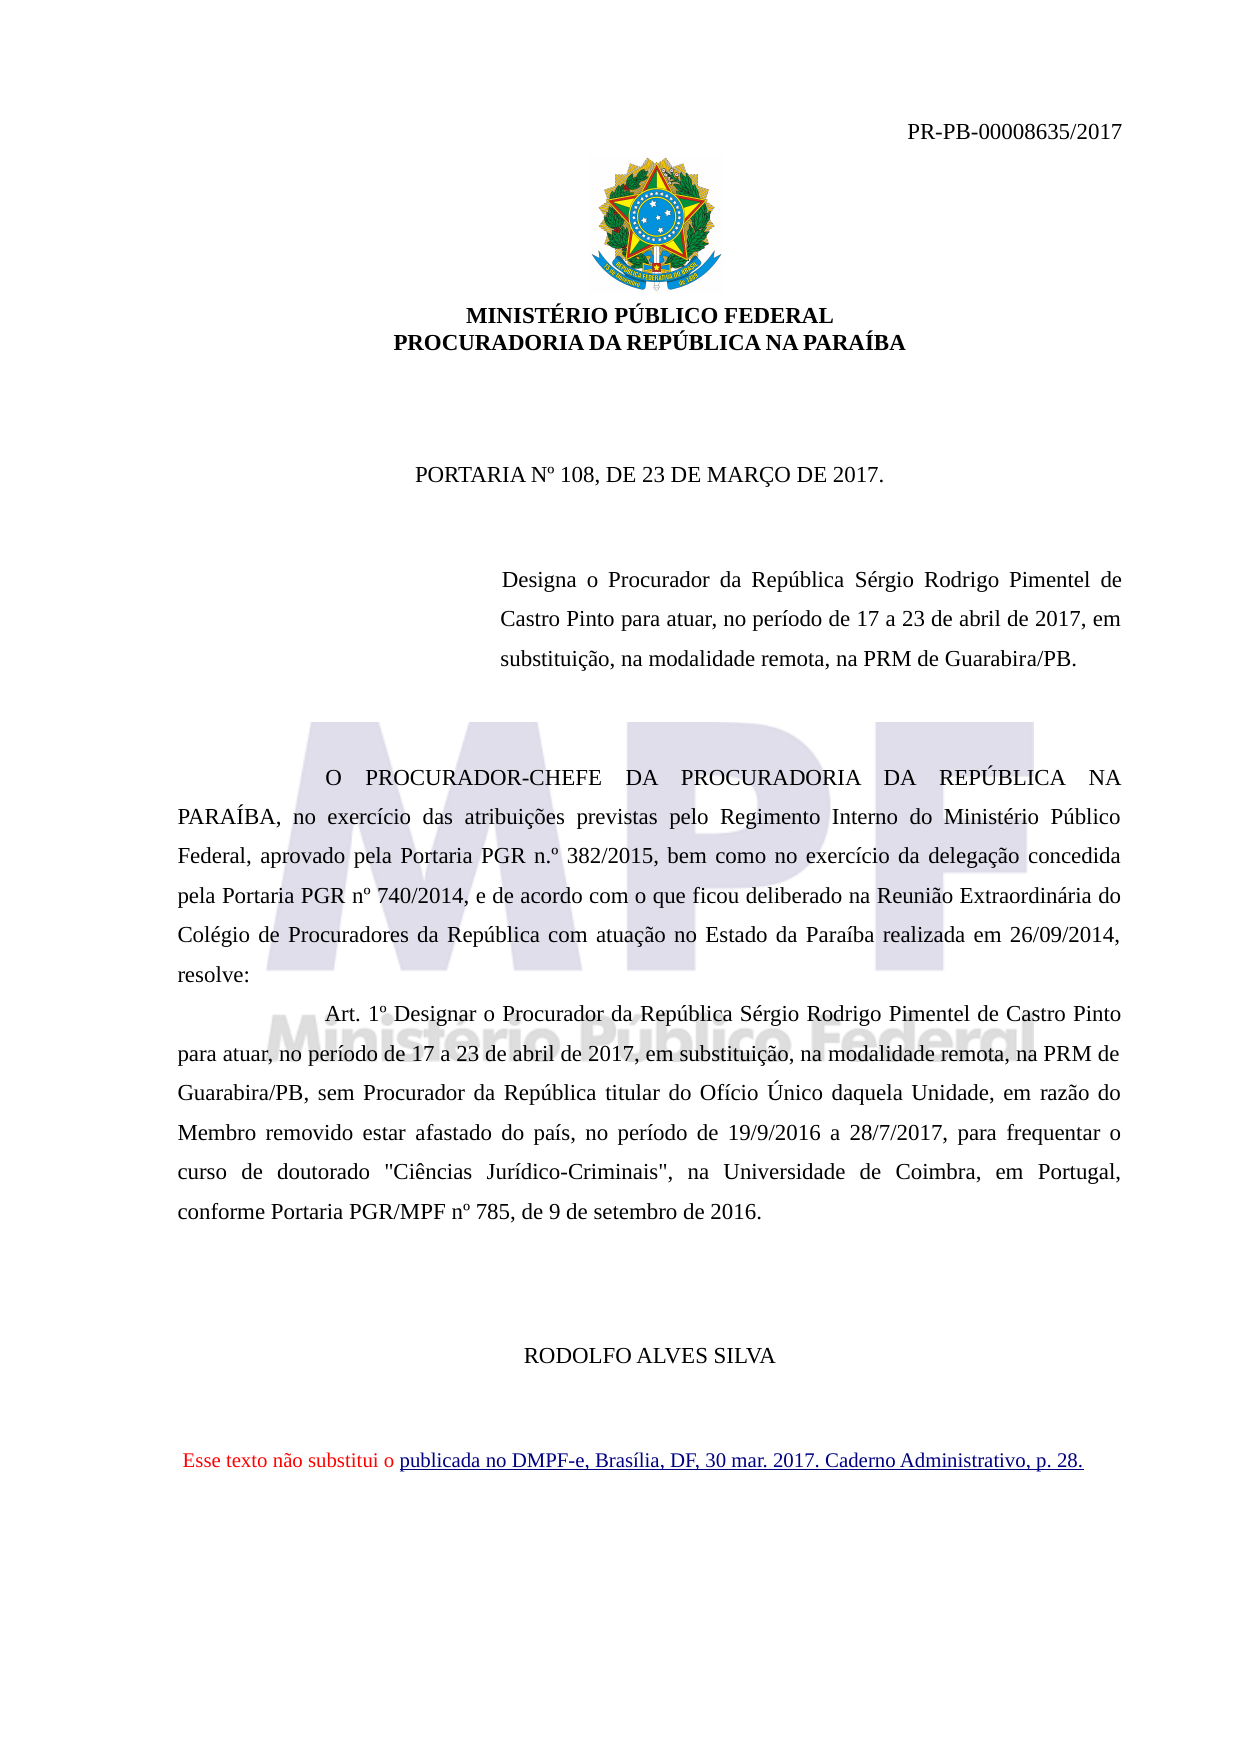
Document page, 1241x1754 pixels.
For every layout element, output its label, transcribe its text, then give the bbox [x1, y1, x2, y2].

text PORTARIA Nº 108, DE 23 DE MARÇO DE 2017. [177, 461, 1122, 487]
text Designa o Procurador da República Sérgio Rodrigo Pimentel de Castro Pinto para atuar, no período de 17 a 23 de abril de 2017, em substituição, na modalidade remota, na PRM de Guarabira/PB. [500, 566, 1122, 671]
text RODOLFO ALVES SILVA [177, 1343, 1122, 1369]
picture [587, 155, 726, 294]
picture [266, 987, 1034, 1000]
picture [266, 722, 1034, 763]
text PR-PB-00008635/2017 [177, 118, 1122, 144]
text Esse texto não substitui o publicada no DMPF-e, Brasília, DF, 30 mar. 2017. Caderno Administrativo, p. 28. [177, 1448, 1122, 1472]
text O PROCURADOR-CHEFE DA PROCURADORIA DA REPÚBLICA NA PARAÍBA, no exercício das atribuições previstas pelo Regimento Interno do Ministério Público Federal, aprovado pela Portaria PGR n.º 382/2015, bem como no exercício da delegação concedida pela Portaria PGR nº 740/2014, e de acordo com o que ficou deliberado na Reunião Extraordinária do Colégio de Procuradores da República com atuação no Estado da Paraíba realizada em 26/09/2014, resolve: [177, 763, 1122, 987]
text Art. 1º Designar o Procurador da República Sérgio Rodrigo Pimentel de Castro Pinto para atuar, no período de 17 a 23 de abril de 2017, em substituição, na modalidade remota, na PRM de Guarabira/PB, sem Procurador da República titular do Ofício Único daquela Unidade, em razão do Membro removido estar afastado do país, no período de 19/9/2016 a 28/7/2017, para frequentar o curso de doutorado "Ciências Jurídico-Criminais", na Universidade de Coimbra, em Portugal, conforme Portaria PGR/MPF nº 785, de 9 de setembro de 2016. [177, 1000, 1122, 1224]
text PROCURADORIA DA REPÚBLICA NA PARAÍBA [177, 329, 1122, 355]
text MINISTÉRIO PÚBLICO FEDERAL [177, 302, 1122, 329]
